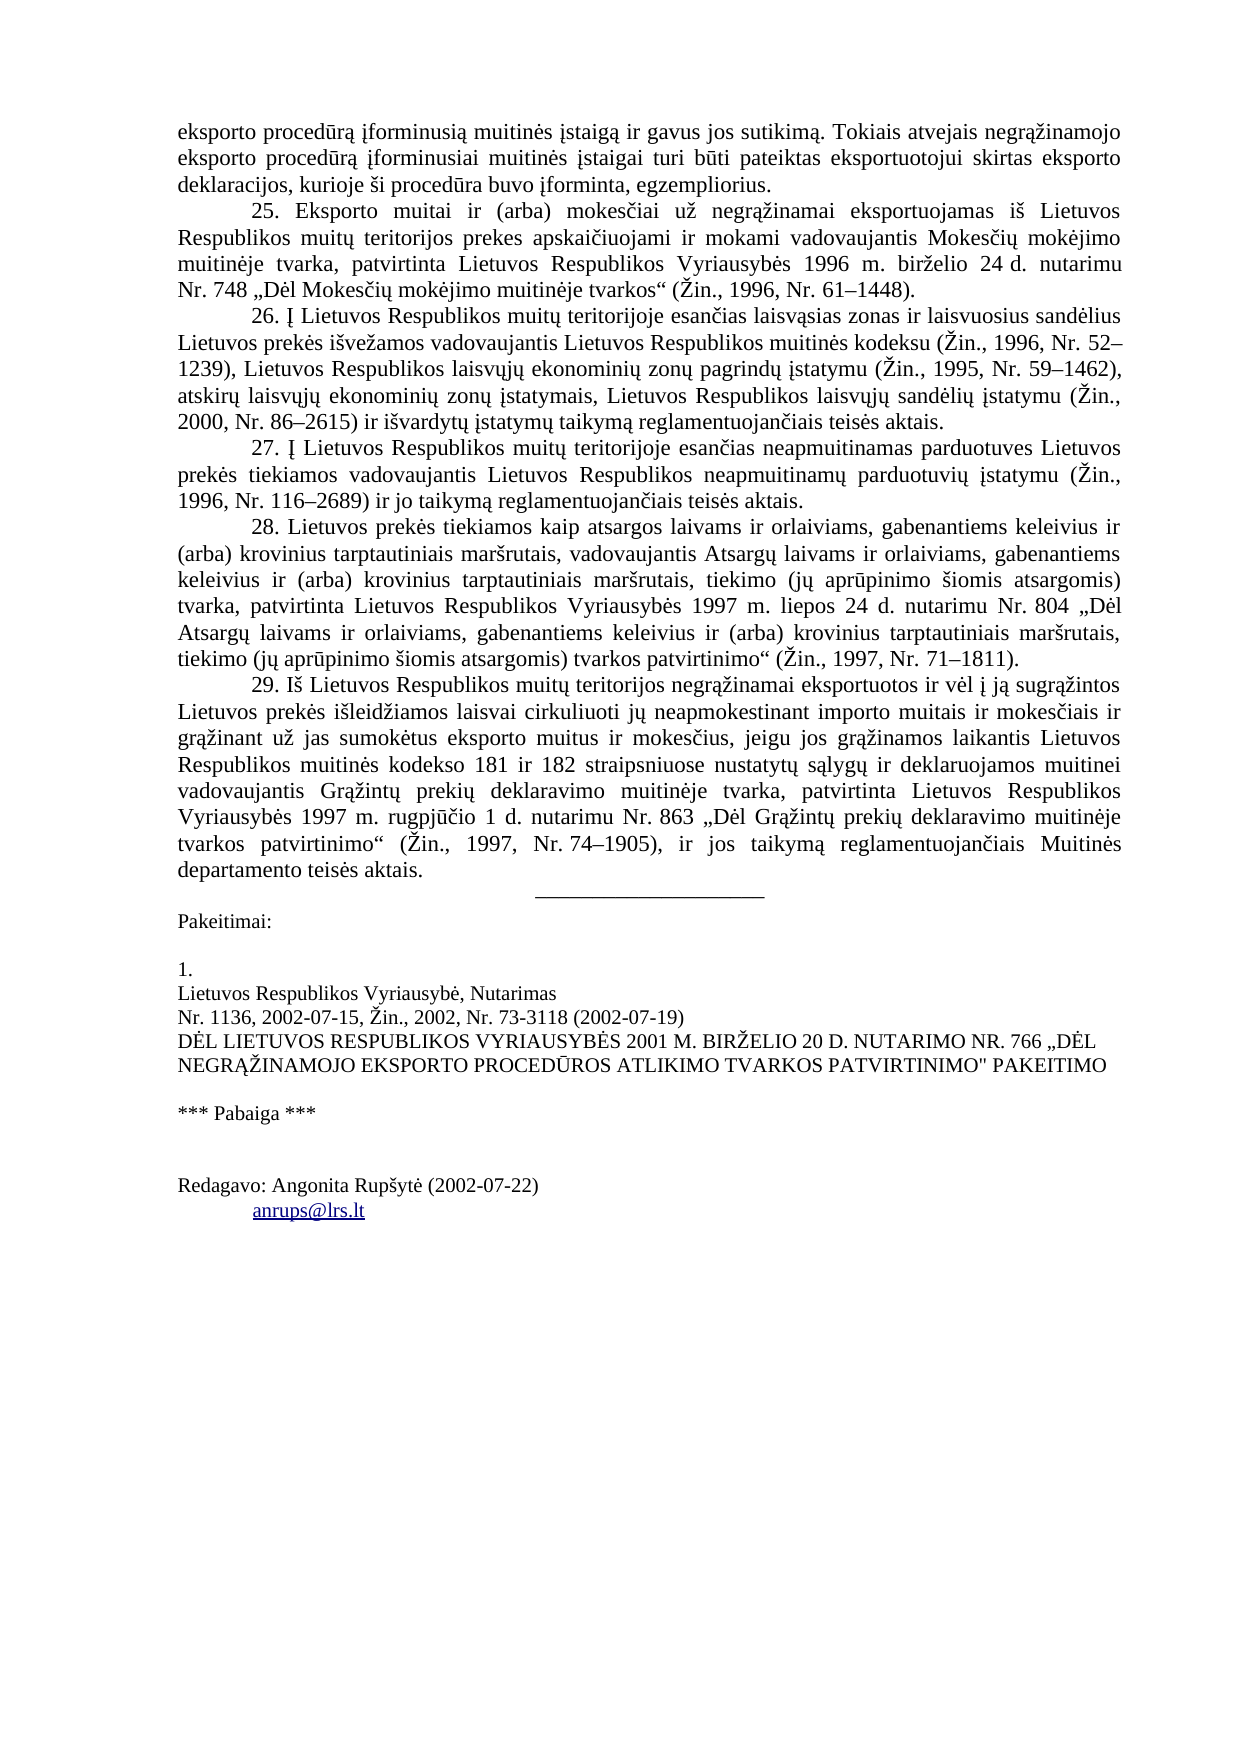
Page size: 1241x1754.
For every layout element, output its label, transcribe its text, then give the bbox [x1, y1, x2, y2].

text 26. Į Lietuvos Respublikos muitų teritorijoje esančias laisvąsias zonas ir laisvuosius sandėlius Lietuvos prekės išvežamos vadovaujantis Lietuvos Respublikos muitinės kodeksu (Žin., 1996, Nr. 52–1239), Lietuvos Respublikos laisvųjų ekonominių zonų pagrindų įstatymu (Žin., 1995, Nr. 59–1462), atskirų laisvųjų ekonominių zonų įstatymais, Lietuvos Respublikos laisvųjų sandėlių įstatymu (Žin., 2000, Nr. 86–2615) ir išvardytų įstatymų taikymą reglamentuojančiais teisės aktais. [177, 303, 1122, 434]
text DĖL LIETUVOS RESPUBLIKOS VYRIAUSYBĖS 2001 M. BIRŽELIO 20 D. NUTARIMO NR. 766 „DĖL NEGRĄŽINAMOJO EKSPORTO PROCEDŪROS ATLIKIMO TVARKOS PATVIRTINIMO" PAKEITIMO [177, 1029, 1122, 1077]
text 28. Lietuvos prekės tiekiamos kaip atsargos laivams ir orlaiviams, gabenantiems keleivius ir (arba) krovinius tarptautiniais maršrutais, vadovaujantis Atsargų laivams ir orlaiviams, gabenantiems keleivius ir (arba) krovinius tarptautiniais maršrutais, tiekimo (jų aprūpinimo šiomis atsargomis) tvarka, patvirtinta Lietuvos Respublikos Vyriausybės 1997 m. liepos 24 d. nutarimu Nr. 804 „Dėl Atsargų laivams ir orlaiviams, gabenantiems keleivius ir (arba) krovinius tarptautiniais maršrutais, tiekimo (jų aprūpinimo šiomis atsargomis) tvarkos patvirtinimo“ (Žin., 1997, Nr. 71–1811). [177, 513, 1122, 672]
text anrups@lrs.lt [177, 1197, 1122, 1222]
text 1. [177, 957, 1122, 981]
text –––––––––––––––––––– [177, 882, 1122, 909]
text 25. Eksporto muitai ir (arba) mokesčiai už negrąžinamai eksportuojamas iš Lietuvos Respublikos muitų teritorijos prekes apskaičiuojami ir mokami vadovaujantis Mokesčių mokėjimo muitinėje tvarka, patvirtinta Lietuvos Respublikos Vyriausybės 1996 m. birželio 24 d. nutarimu Nr. 748 „Dėl Mokesčių mokėjimo muitinėje tvarkos“ (Žin., 1996, Nr. 61–1448). [177, 197, 1122, 303]
text Lietuvos Respublikos Vyriausybė, Nutarimas [177, 981, 1122, 1005]
text Pakeitimai: [177, 909, 1122, 933]
text eksporto procedūrą įforminusią muitinės įstaigą ir gavus jos sutikimą. Tokiais atvejais negrąžinamojo eksporto procedūrą įforminusiai muitinės įstaigai turi būti pateiktas eksportuotojui skirtas eksporto deklaracijos, kurioje ši procedūra buvo įforminta, egzempliorius. [177, 118, 1122, 197]
text 29. Iš Lietuvos Respublikos muitų teritorijos negrąžinamai eksportuotos ir vėl į ją sugrąžintos Lietuvos prekės išleidžiamos laisvai cirkuliuoti jų neapmokestinant importo muitais ir mokesčiais ir grąžinant už jas sumokėtus eksporto muitus ir mokesčius, jeigu jos grąžinamos laikantis Lietuvos Respublikos muitinės kodekso 181 ir 182 straipsniuose nustatytų sąlygų ir deklaruojamos muitinei vadovaujantis Grąžintų prekių deklaravimo muitinėje tvarka, patvirtinta Lietuvos Respublikos Vyriausybės 1997 m. rugpjūčio 1 d. nutarimu Nr. 863 „Dėl Grąžintų prekių deklaravimo muitinėje tvarkos patvirtinimo“ (Žin., 1997, Nr. 74–1905), ir jos taikymą reglamentuojančiais Muitinės departamento teisės aktais. [177, 672, 1122, 882]
text Redagavo: Angonita Rupšytė (2002-07-22) [177, 1173, 1122, 1197]
text 27. Į Lietuvos Respublikos muitų teritorijoje esančias neapmuitinamas parduotuves Lietuvos prekės tiekiamos vadovaujantis Lietuvos Respublikos neapmuitinamų parduotuvių įstatymu (Žin., 1996, Nr. 116–2689) ir jo taikymą reglamentuojančiais teisės aktais. [177, 434, 1122, 513]
text Nr. 1136, 2002-07-15, Žin., 2002, Nr. 73-3118 (2002-07-19) [177, 1005, 1122, 1029]
text *** Pabaiga *** [177, 1101, 1122, 1125]
